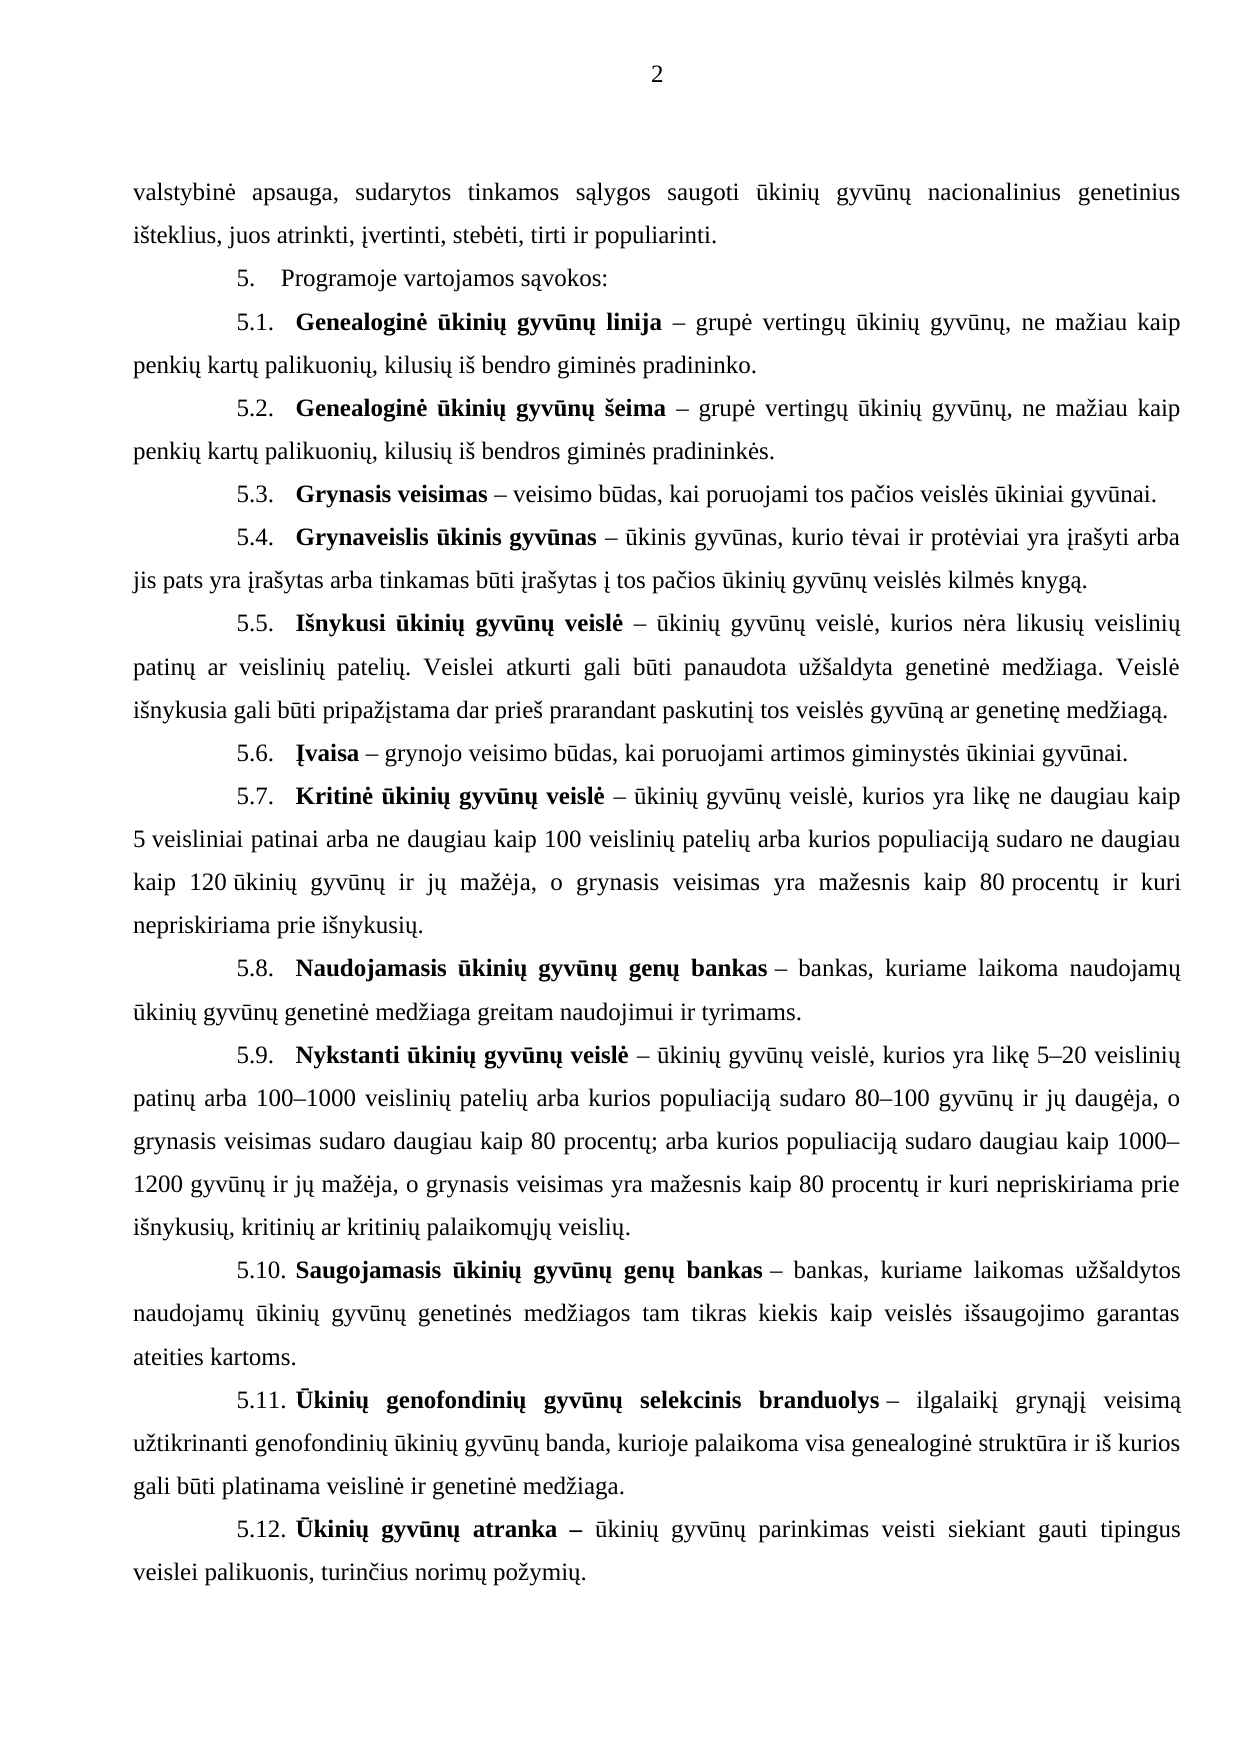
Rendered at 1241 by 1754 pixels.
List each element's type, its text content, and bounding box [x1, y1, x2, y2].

text 5.1. Genealoginė ūkinių gyvūnų linija – grupė vertingų ūkinių gyvūnų, ne mažiau kaip penkių kartų palikuonių, kilusių iš bendro giminės pradininko. [133, 307, 1181, 378]
text 5.3. Grynasis veisimas – veisimo būdas, kai poruojami tos pačios veislės ūkiniai gyvūnai. [133, 479, 1181, 508]
text valstybinė apsauga, sudarytos tinkamos sąlygos saugoti ūkinių gyvūnų nacionalinius genetinius išteklius, juos atrinkti, įvertinti, stebėti, tirti ir populiarinti. [133, 177, 1181, 249]
text 5.5. Išnykusi ūkinių gyvūnų veislė – ūkinių gyvūnų veislė, kurios nėra likusių veislinių patinų ar veislinių patelių. Veislei atkurti gali būti panaudota užšaldyta genetinė medžiaga. Veislė išnykusia gali būti pripažįstama dar prieš prarandant paskutinį tos veislės gyvūną ar genetinę medžiagą. [133, 608, 1181, 723]
text 5.4. Grynaveislis ūkinis gyvūnas – ūkinis gyvūnas, kurio tėvai ir protėviai yra įrašyti arba jis pats yra įrašytas arba tinkamas būti įrašytas į tos pačios ūkinių gyvūnų veislės kilmės knygą. [133, 522, 1181, 594]
text 5.6. Įvaisa – grynojo veisimo būdas, kai poruojami artimos giminystės ūkiniai gyvūnai. [133, 738, 1181, 767]
text 5.11. Ūkinių genofondinių gyvūnų selekcinis branduolys – ilgalaikį grynąjį veisimą užtikrinanti genofondinių ūkinių gyvūnų banda, kurioje palaikoma visa genealoginė struktūra ir iš kurios gali būti platinama veislinė ir genetinė medžiaga. [133, 1385, 1181, 1500]
text 5.12. Ūkinių gyvūnų atranka – ūkinių gyvūnų parinkimas veisti siekiant gauti tipingus veislei palikuonis, turinčius norimų požymių. [133, 1514, 1181, 1586]
text 5. Programoje vartojamos sąvokos: [133, 263, 1181, 292]
text 5.9. Nykstanti ūkinių gyvūnų veislė – ūkinių gyvūnų veislė, kurios yra likę 5–20 veislinių patinų arba 100–1000 veislinių patelių arba kurios populiaciją sudaro 80–100 gyvūnų ir jų daugėja, o grynasis veisimas sudaro daugiau kaip 80 procentų; arba kurios populiaciją sudaro daugiau kaip 1000–1200 gyvūnų ir jų mažėja, o grynasis veisimas yra mažesnis kaip 80 procentų ir kuri nepriskiriama prie išnykusių, kritinių ar kritinių palaikomųjų veislių. [133, 1040, 1181, 1241]
text 5.8. Naudojamasis ūkinių gyvūnų genų bankas – bankas, kuriame laikoma naudojamų ūkinių gyvūnų genetinė medžiaga greitam naudojimui ir tyrimams. [133, 953, 1181, 1025]
text 5.10. Saugojamasis ūkinių gyvūnų genų bankas – bankas, kuriame laikomas užšaldytos naudojamų ūkinių gyvūnų genetinės medžiagos tam tikras kiekis kaip veislės išsaugojimo garantas ateities kartoms. [133, 1255, 1181, 1370]
text 5.7. Kritinė ūkinių gyvūnų veislė – ūkinių gyvūnų veislė, kurios yra likę ne daugiau kaip 5 veisliniai patinai arba ne daugiau kaip 100 veislinių patelių arba kurios populiaciją sudaro ne daugiau kaip 120 ūkinių gyvūnų ir jų mažėja, o grynasis veisimas yra mažesnis kaip 80 procentų ir kuri nepriskiriama prie išnykusių. [133, 781, 1181, 939]
text 5.2. Genealoginė ūkinių gyvūnų šeima – grupė vertingų ūkinių gyvūnų, ne mažiau kaip penkių kartų palikuonių, kilusių iš bendros giminės pradininkės. [133, 393, 1181, 465]
